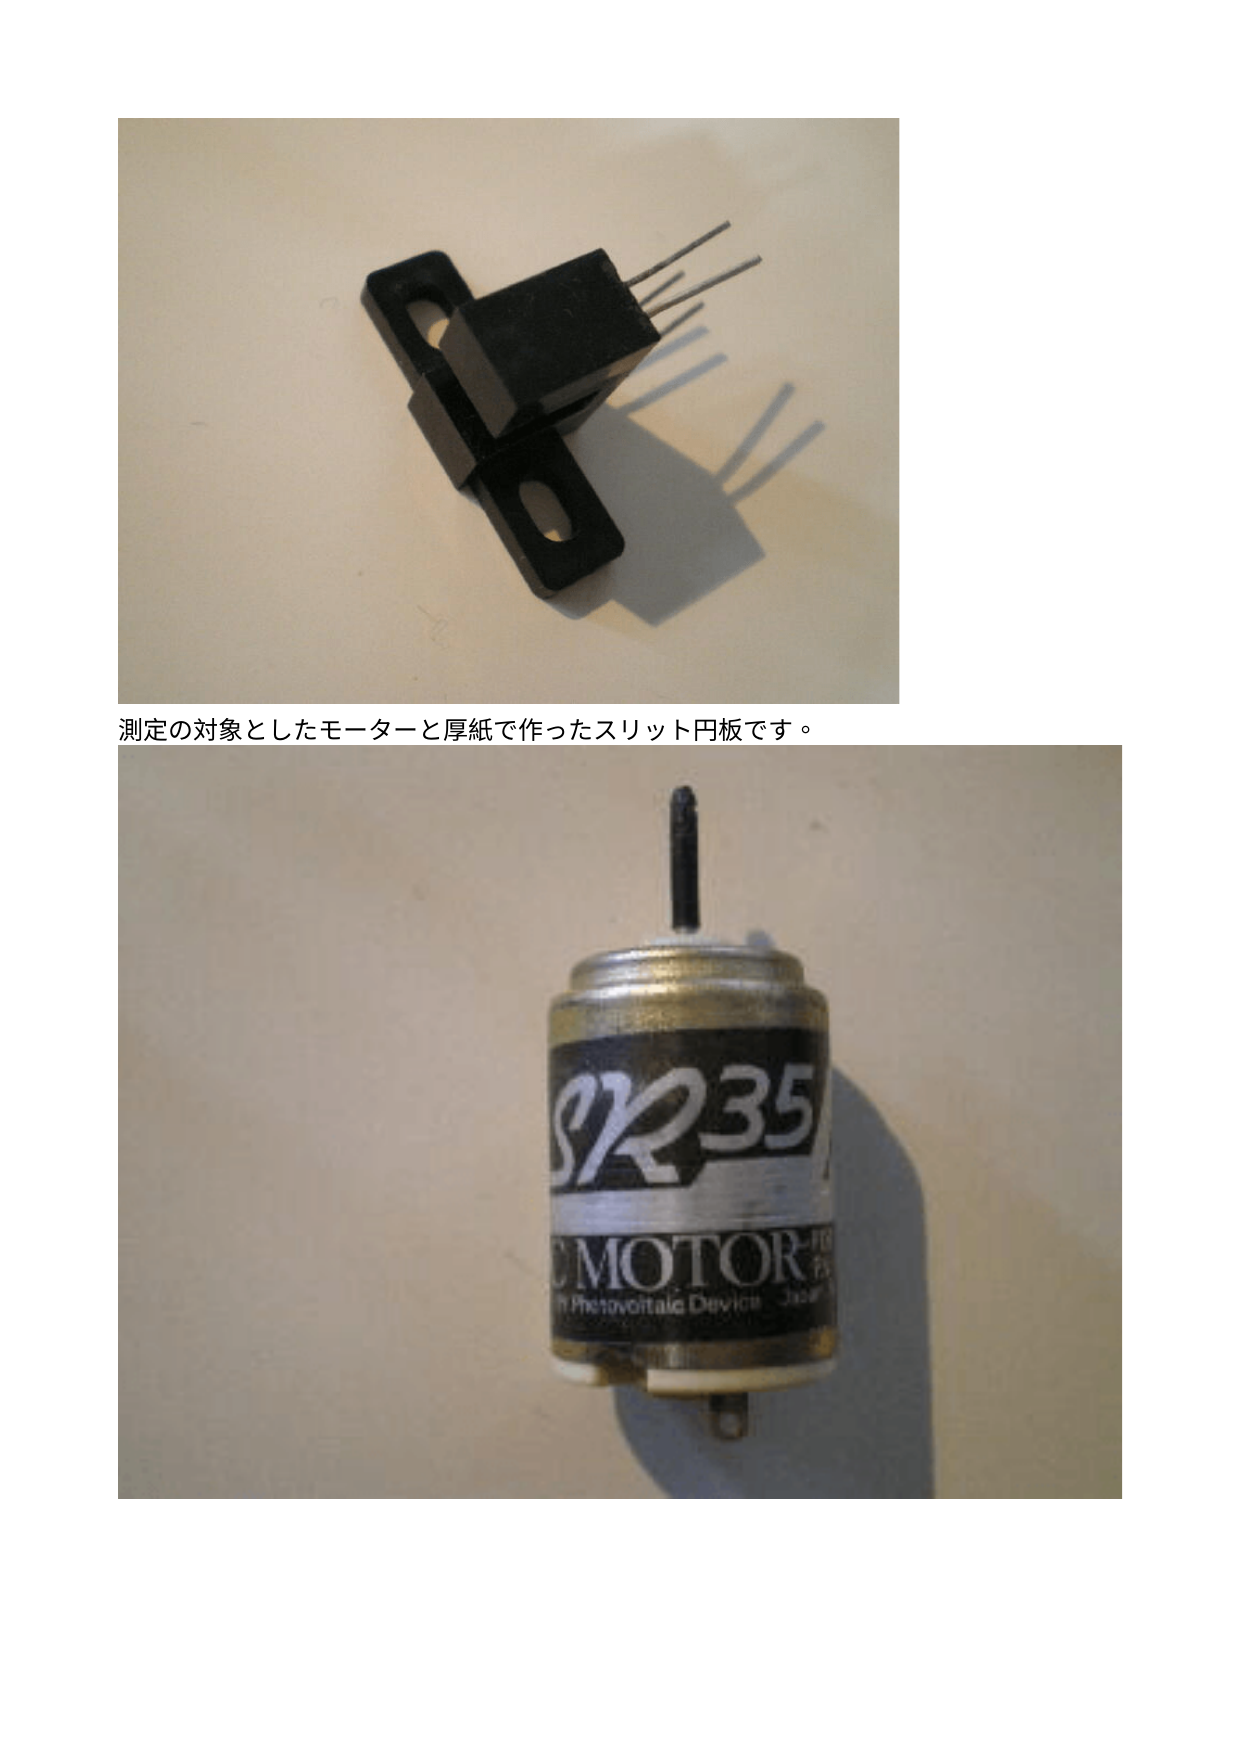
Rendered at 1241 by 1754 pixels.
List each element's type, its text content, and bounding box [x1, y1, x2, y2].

text 測定の対象としたモーターと厚紙で作ったスリット円板です。 [118, 717, 1122, 745]
picture [118, 118, 900, 704]
text [900, 118, 1122, 704]
picture [118, 745, 1123, 1499]
